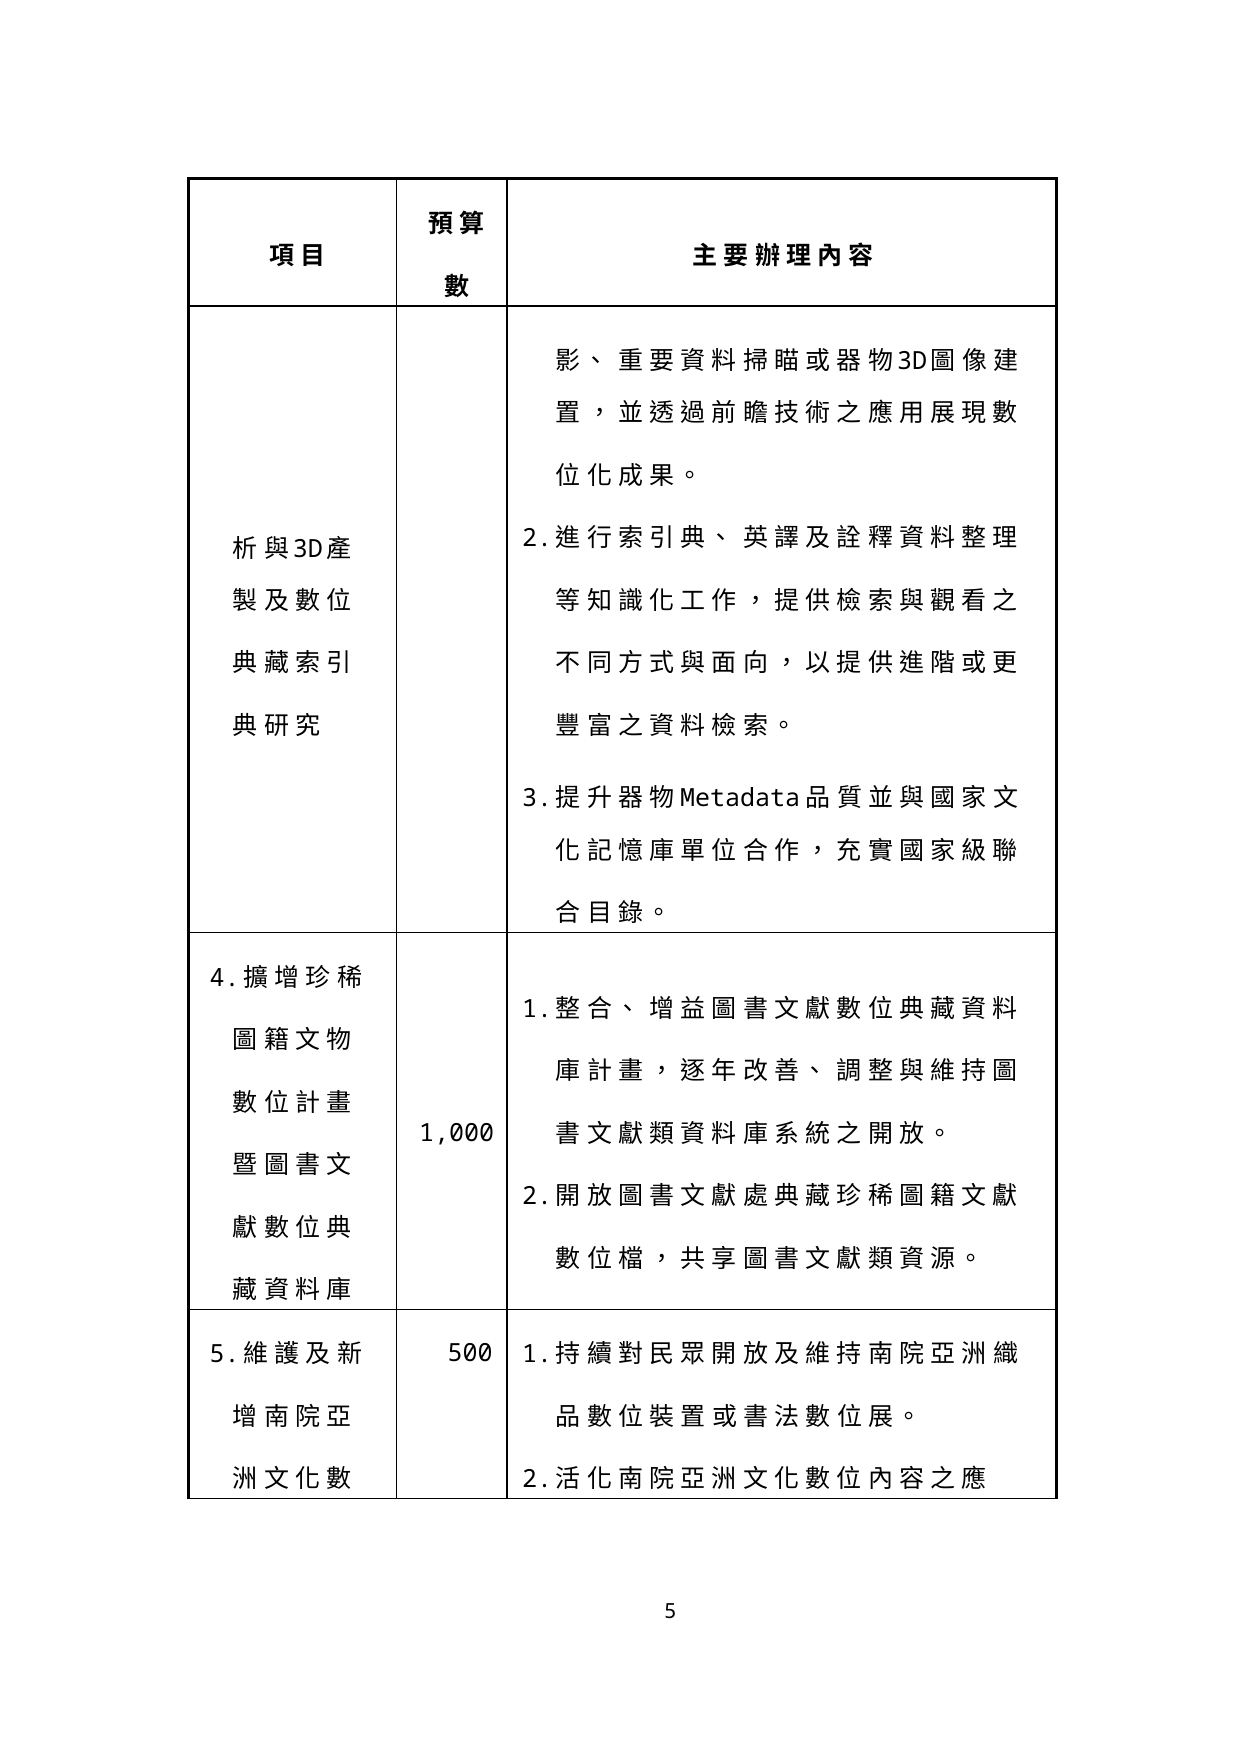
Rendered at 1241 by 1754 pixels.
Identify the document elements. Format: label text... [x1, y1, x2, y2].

table_cell [397, 307, 506, 932]
table_cell 5.維護及新增南院亞洲文化數 [190, 1310, 396, 1497]
table_cell 4.擴增珍稀圖籍文物數位計畫暨圖書文獻數位典藏資料庫 [190, 933, 396, 1308]
table_cell 析與3D產製及數位典藏索引典研究 [190, 307, 396, 932]
table_cell 1.持續對民眾開放及維持南院亞洲織品數位裝置或書法數位展。 2.活化南院亞洲文化數位內容之應 [508, 1310, 1055, 1497]
table_header 預算數 [397, 180, 506, 305]
table_cell 1.整合、增益圖書文獻數位典藏資料庫計畫，逐年改善、調整與維持圖書文獻類資料庫系統之開放。 2.開放圖書文獻處典藏珍稀圖籍文獻數位檔，共享圖書文獻類資源。 [508, 933, 1055, 1308]
table_cell 500 [397, 1310, 506, 1497]
table_header 項目 [190, 180, 396, 305]
table_cell 1,000 [397, 933, 506, 1308]
table_cell 影、重要資料掃瞄或器物3D圖像建置，並透過前瞻技術之應用展現數位化成果。 2.進行索引典、英譯及詮釋資料整理等知識化工作，提供檢索與觀看之不同方式與面向，以提供進階或更豐富之資料檢索。 3.提升器物Metadata品質並與國家文化記憶庫單位合作，充實國家級聯合目錄。 [508, 307, 1055, 932]
table_header 主要辦理內容 [508, 180, 1055, 305]
